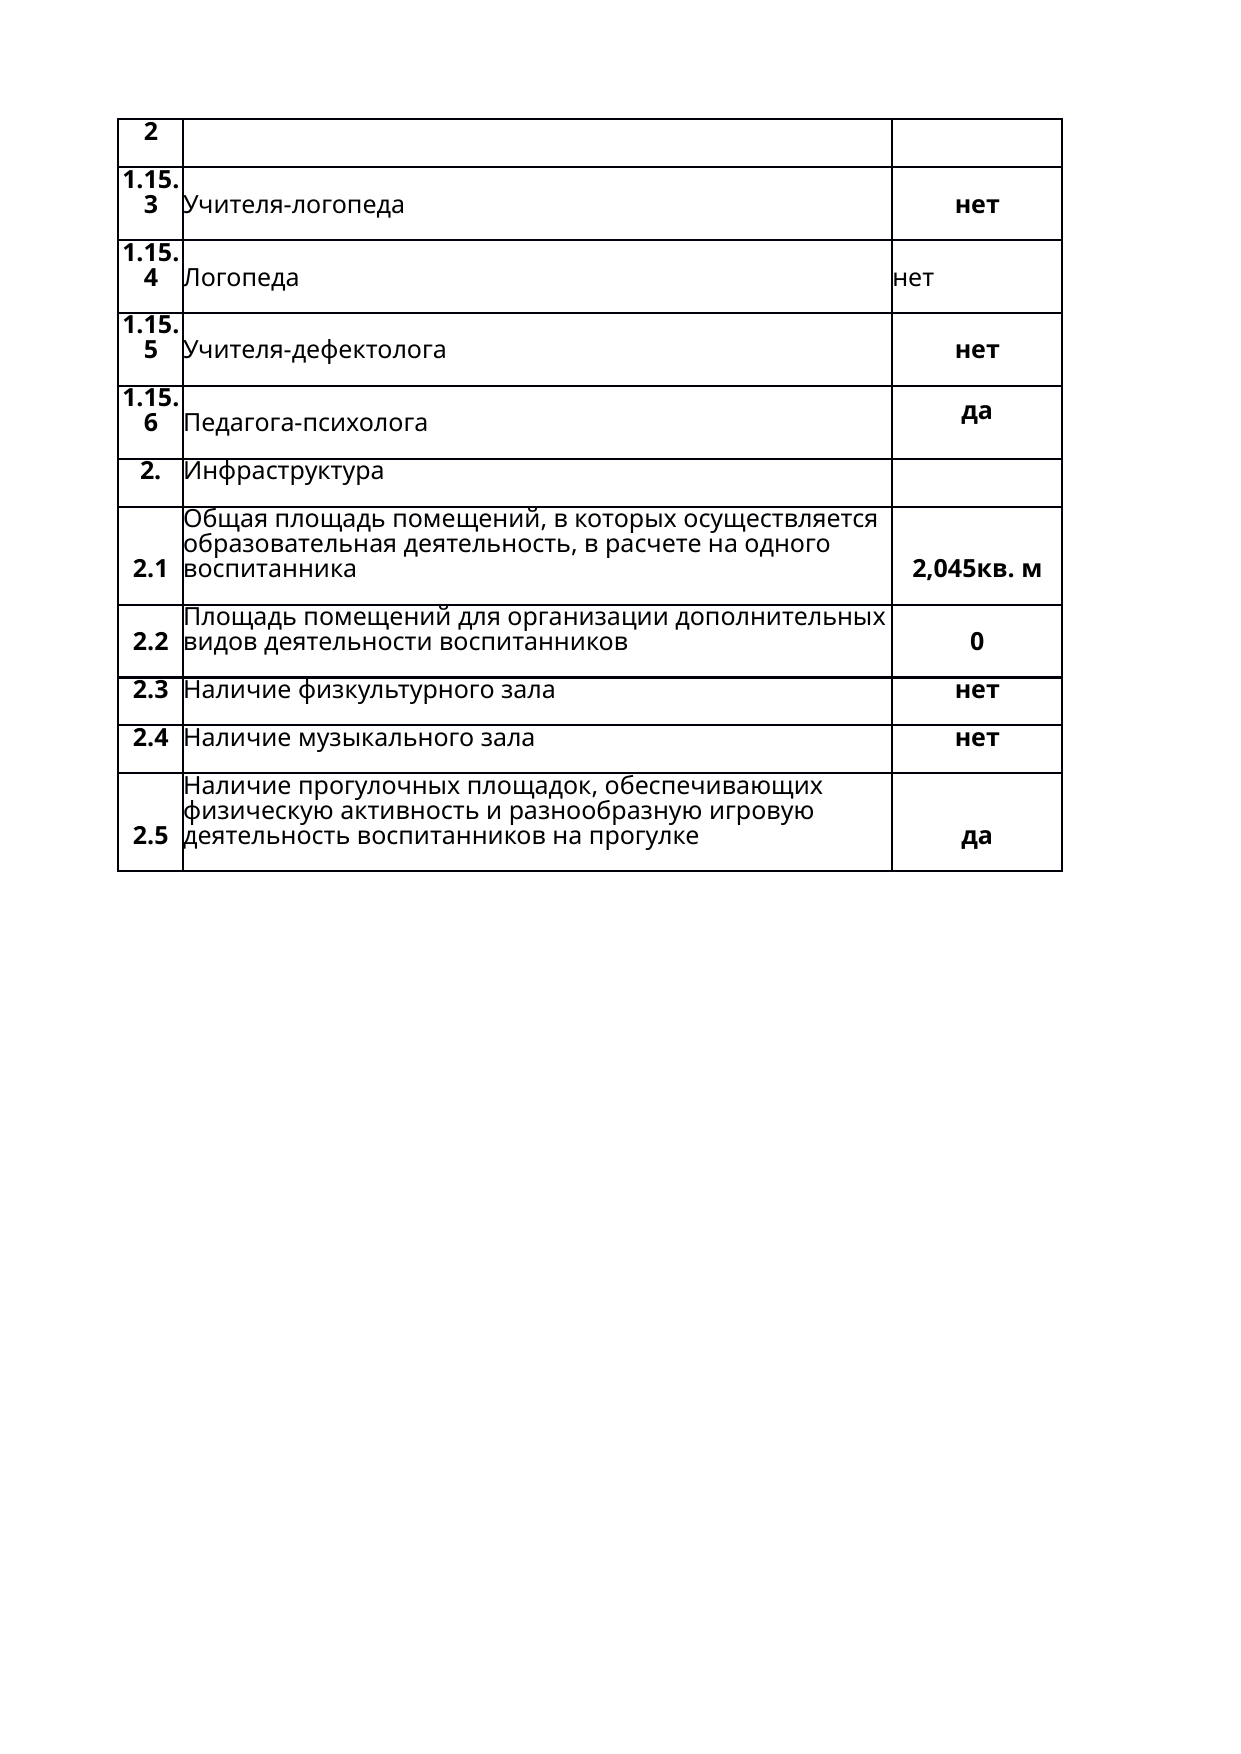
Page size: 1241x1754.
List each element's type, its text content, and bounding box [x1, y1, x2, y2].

table_cell нет [893, 726, 1061, 772]
table_cell 1.15.3 [119, 168, 182, 239]
table_cell да [893, 387, 1061, 458]
table_cell нет [893, 168, 1061, 239]
table_cell Логопеда [184, 241, 891, 312]
table_cell 2.3 [119, 679, 182, 724]
table_cell Наличие прогулочных площадок, обеспечивающих физическую активность и разнообразную игровую деятельность воспитанников на прогулке [184, 774, 891, 870]
table_cell нет [893, 314, 1061, 385]
table_cell 0 [893, 606, 1061, 676]
table_cell Наличие музыкального зала [184, 726, 891, 772]
table_cell 2.1 [119, 508, 182, 603]
table_cell да [893, 774, 1061, 870]
table_cell [184, 120, 891, 166]
table_cell [893, 120, 1061, 166]
table_cell Инфраструктура [184, 460, 891, 506]
table_cell 2 [119, 120, 182, 166]
table_cell нет [893, 679, 1061, 724]
table_cell Общая площадь помещений, в которых осуществляется образовательная деятельность, в расчете на одного воспитанника [184, 508, 891, 603]
table_cell 1.15.4 [119, 241, 182, 312]
table_cell Учителя-дефектолога [184, 314, 891, 385]
table_cell Площадь помещений для организации дополнительных видов деятельности воспитанников [184, 606, 891, 676]
table_cell 2. [119, 460, 182, 506]
table_cell Учителя-логопеда [184, 168, 891, 239]
table_cell Наличие физкультурного зала [184, 679, 891, 724]
table_cell 2.4 [119, 726, 182, 772]
table_cell 2.2 [119, 606, 182, 676]
table_cell 2,045кв. м [893, 508, 1061, 603]
table_cell 1.15.5 [119, 314, 182, 385]
table_cell нет [893, 241, 1061, 312]
table_cell 1.15.6 [119, 387, 182, 458]
table_cell 2.5 [119, 774, 182, 870]
table_cell Педагога-психолога [184, 387, 891, 458]
table_cell [893, 460, 1061, 506]
